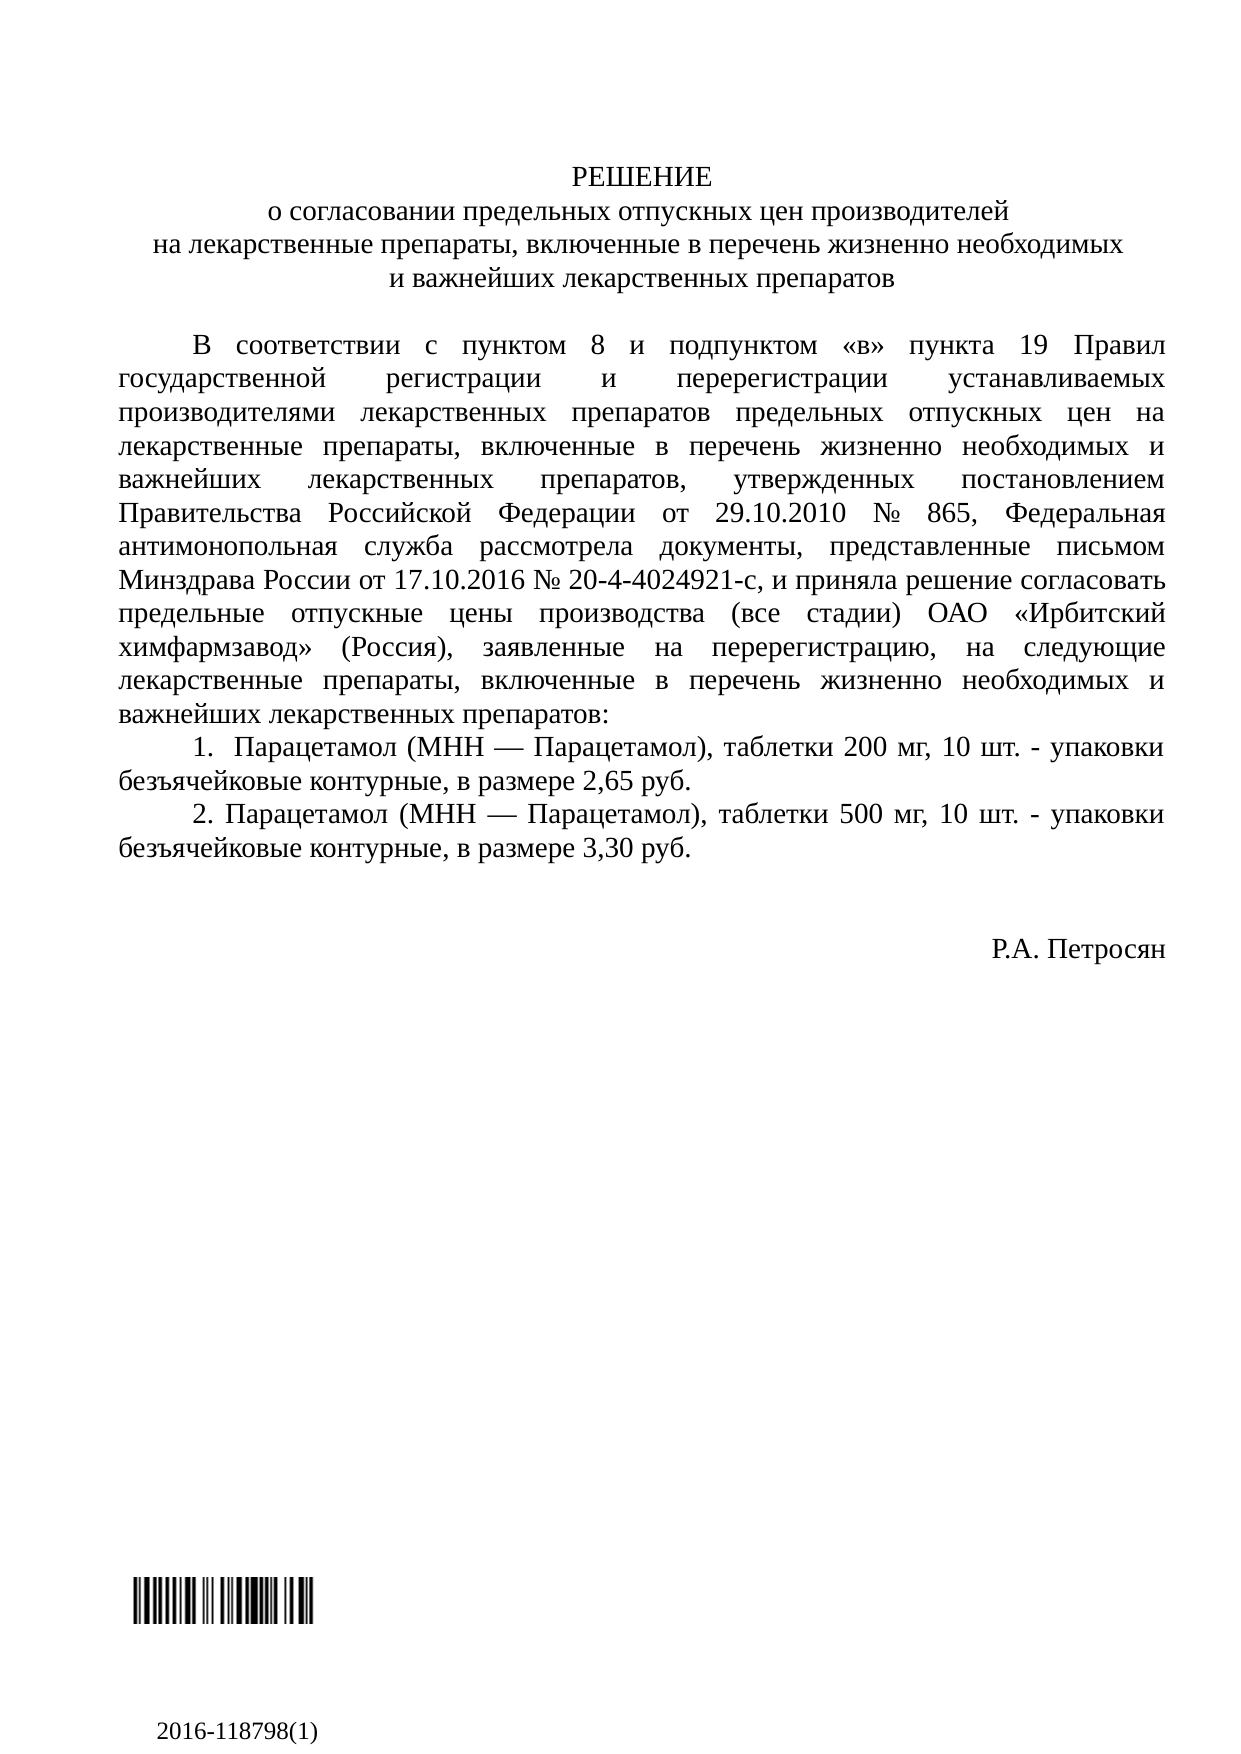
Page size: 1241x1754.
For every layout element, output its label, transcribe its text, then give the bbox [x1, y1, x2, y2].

text 1. Парацетамол (МНН — Парацетамол), таблетки 200 мг, 10 шт. - упаковки безъячейковые контурные, в размере 2,65 руб. [118, 729, 1166, 797]
text 2. Парацетамол (МНН — Парацетамол), таблетки 500 мг, 10 шт. - упаковки безъячейковые контурные, в размере 3,30 руб. [118, 797, 1166, 864]
text РЕШЕНИЕ [118, 159, 1166, 193]
text Р.А. Петросян [118, 931, 1166, 964]
text и важнейших лекарственных препаратов [118, 260, 1166, 293]
text о согласовании предельных отпускных цен производителей [118, 193, 1166, 226]
picture [118, 1577, 331, 1624]
text на лекарственные препараты, включенные в перечень жизненно необходимых [118, 226, 1166, 260]
text В соответствии с пунктом 8 и подпунктом «в» пункта 19 Правил государственной регистрации и перерегистрации устанавливаемых производителями лекарственных препаратов предельных отпускных цен на лекарственные препараты, включенные в перечень жизненно необходимых и важнейших лекарственных препаратов, утвержденных постановлением Правительства Российской Федерации от 29.10.2010 № 865, Федеральная антимонопольная служба рассмотрела документы, представленные письмом Минздрава России от 17.10.2016 № 20-4-4024921-с, и приняла решение согласовать предельные отпускные цены производства (все стадии) ОАО «Ирбитский химфармзавод» (Россия), заявленные на перерегистрацию, на следующие лекарственные препараты, включенные в перечень жизненно необходимых и важнейших лекарственных препаратов: [118, 327, 1166, 729]
